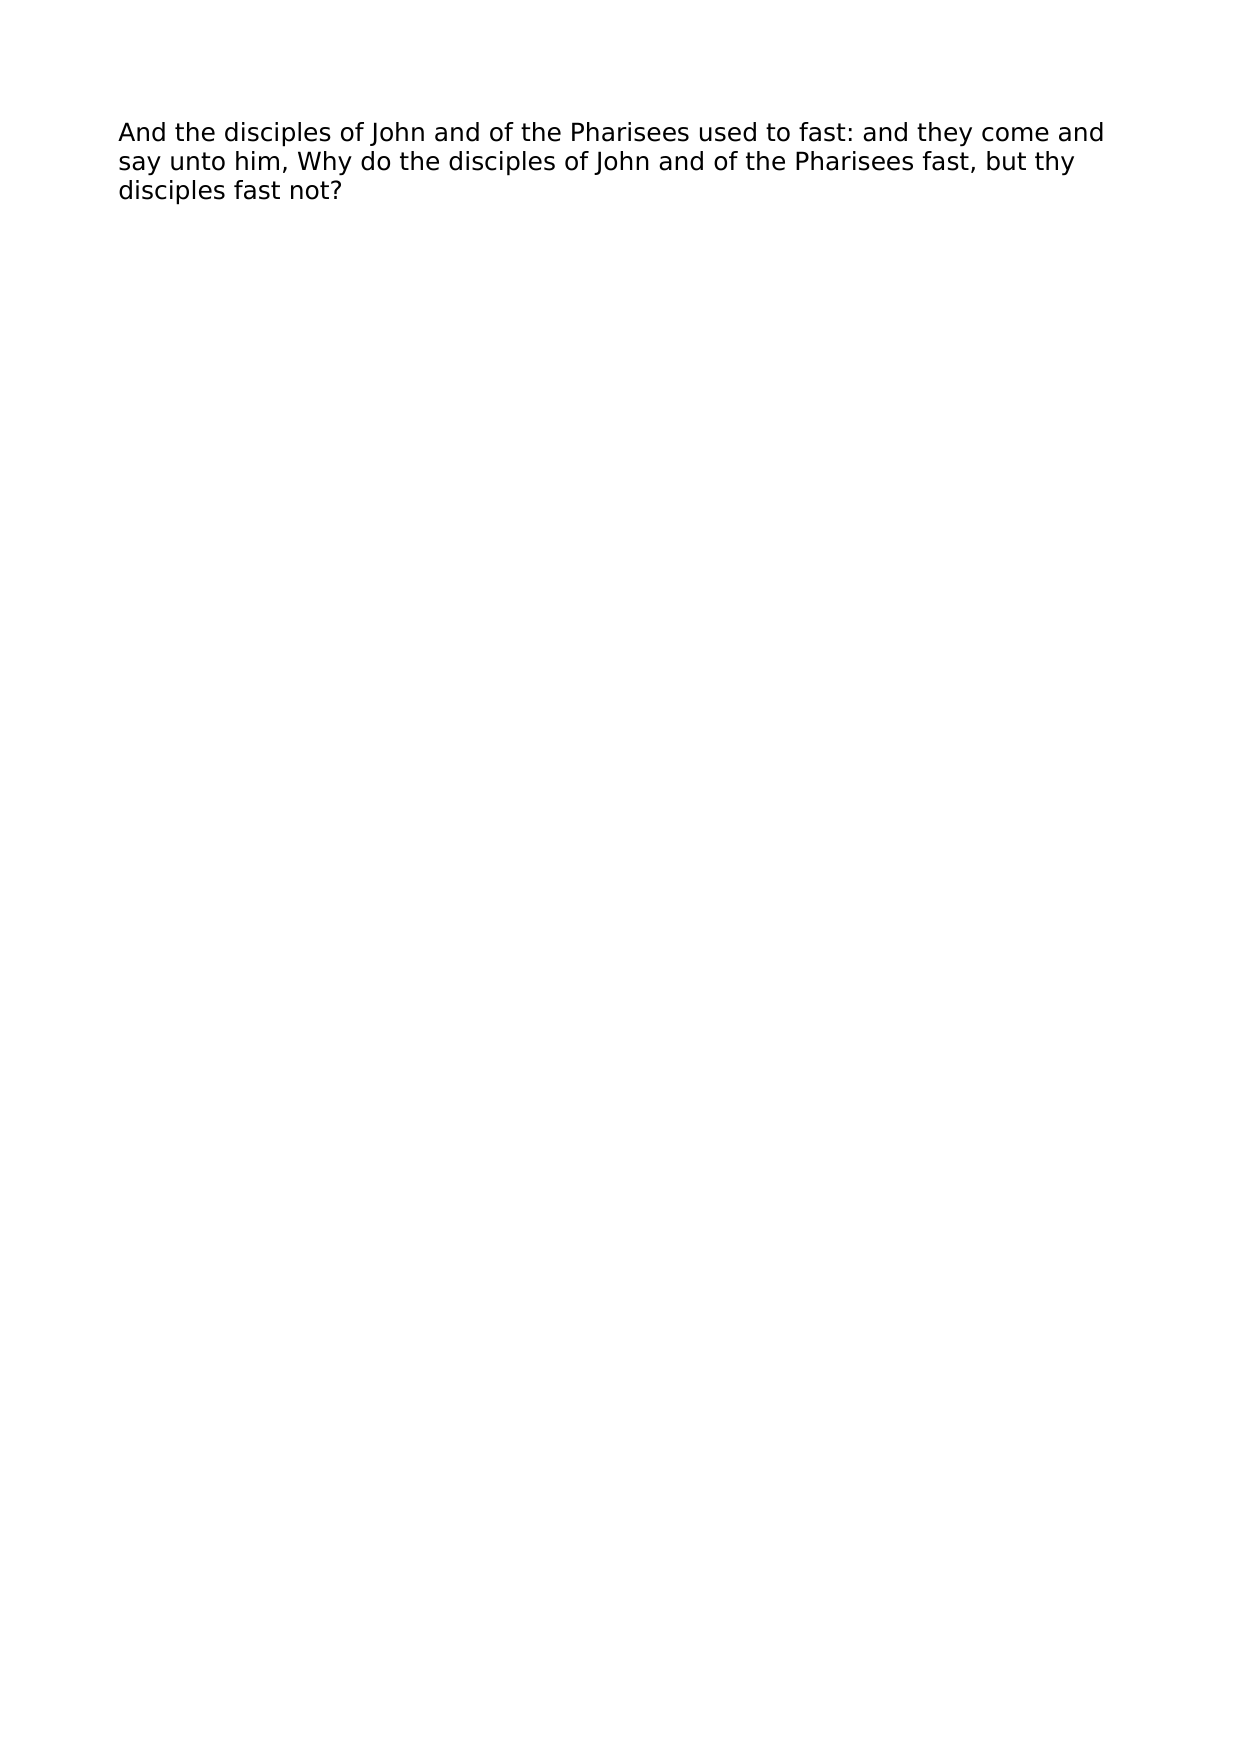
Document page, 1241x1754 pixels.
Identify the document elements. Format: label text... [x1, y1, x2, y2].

text And the disciples of John and of the Pharisees used to fast: and they come and say unto him, Why do the disciples of John and of the Pharisees fast, but thy disciples fast not? [118, 118, 1122, 206]
